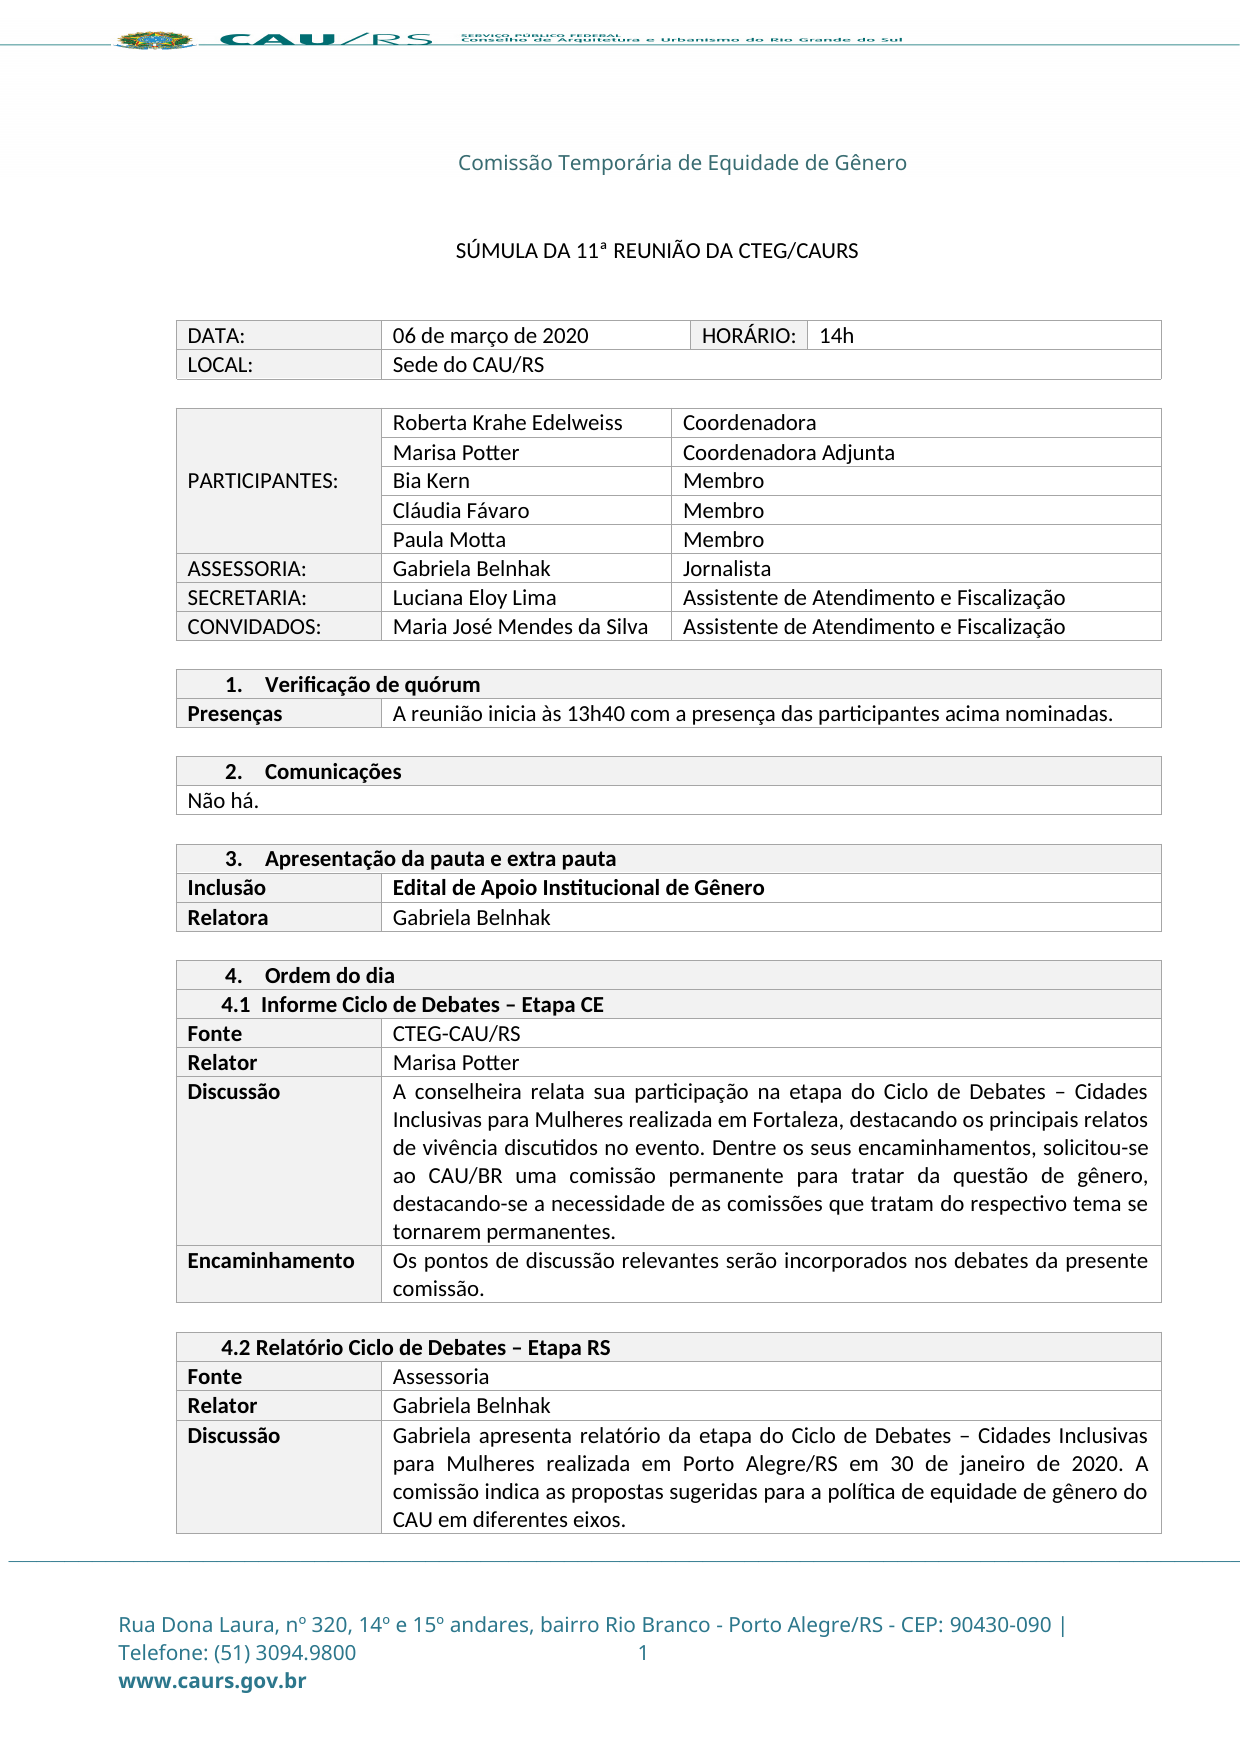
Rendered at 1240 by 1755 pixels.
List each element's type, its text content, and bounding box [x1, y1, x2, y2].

table_cell Gabriela apresenta relatório da etapa do Ciclo de Debates – Cidades Inclusivas para Mulheres realizada em Porto Alegre/RS em 30 de janeiro de 2020. A comissão indica as propostas sugeridas para a política de equidade de gênero do CAU em diferentes eixos. [382, 1421, 1161, 1533]
table_cell [381, 815, 1161, 843]
table_cell Marisa Potter [382, 1048, 1161, 1076]
table_cell SECRETARIA: [177, 583, 381, 611]
table_cell Os pontos de discussão relevantes serão incorporados nos debates da presente comissão. [382, 1246, 1161, 1302]
table_cell Assistente de Atendimento e Fiscalização [672, 583, 1161, 611]
table_cell [177, 380, 1161, 407]
table_cell Encaminhamento [177, 1246, 381, 1302]
table_cell Presenças [177, 699, 381, 727]
text SÚMULA DA 11ª REUNIÃO DA CTEG/CAURS [177, 236, 1137, 264]
table_cell [381, 932, 1161, 960]
table_cell Membro [672, 467, 1161, 495]
table_cell A conselheira relata sua participação na etapa do Ciclo de Debates – Cidades Inclusivas para Mulheres realizada em Fortaleza, destacando os principais relatos de vivência discutidos no evento. Dentre os seus encaminhamentos, solicitou-se ao CAU/BR uma comissão permanente para tratar da questão de gênero, destacando-se a necessidade de as comissões que tratam do respectivo tema se tornarem permanentes. [382, 1077, 1161, 1245]
table_cell [176, 728, 381, 756]
table_cell Coordenadora Adjunta [672, 438, 1161, 466]
table_cell Cláudia Fávaro [382, 496, 671, 524]
table_cell Inclusão [177, 874, 381, 902]
table_cell Não há. [177, 786, 1161, 814]
table_cell Assistente de Atendimento e Fiscalização [672, 612, 1161, 640]
table_header 06 de março de 2020 [382, 321, 690, 349]
table_cell Gabriela Belnhak [382, 903, 1161, 931]
table_cell Discussão [177, 1077, 381, 1245]
table_cell Discussão [177, 1421, 381, 1533]
table_cell Assessoria [382, 1362, 1161, 1390]
table_cell Bia Kern [382, 467, 671, 495]
table_cell Maria José Mendes da Silva [382, 612, 671, 640]
table_cell Verificação de quórum [177, 670, 1161, 698]
table_cell [381, 728, 1161, 756]
table_header 14h [808, 321, 1161, 349]
table_cell Gabriela Belnhak [382, 1391, 1161, 1420]
table_cell LOCAL: [177, 350, 381, 378]
table_cell Sede do CAU/RS [382, 350, 1161, 378]
table_cell [176, 932, 381, 960]
table_cell Coordenadora [672, 409, 1161, 437]
table_cell Gabriela Belnhak [382, 554, 671, 582]
table_cell CONVIDADOS: [177, 612, 381, 640]
table_cell A reunião inicia às 13h40 com a presença das participantes acima nominadas. [382, 699, 1161, 727]
table_cell Membro [672, 496, 1161, 524]
table_cell [176, 1303, 1161, 1332]
table_cell Fonte [177, 1362, 381, 1390]
table_cell Roberta Krahe Edelweiss [382, 409, 671, 437]
table_cell Marisa Potter [382, 438, 671, 466]
table_cell Comunicações [177, 757, 1161, 785]
table_cell ASSESSORIA: [177, 554, 381, 582]
table_cell 4.2 Relatório Ciclo de Debates – Etapa RS [177, 1333, 1161, 1361]
table_header HORÁRIO: [691, 321, 807, 349]
table_cell [176, 641, 1161, 669]
table_cell Relatora [177, 903, 381, 931]
table_cell Relator [177, 1391, 381, 1420]
table_cell CTEG-CAU/RS [382, 1019, 1161, 1047]
table_cell Ordem do dia [177, 961, 1161, 989]
table_cell Membro [672, 525, 1161, 553]
table_cell [176, 815, 381, 843]
table_cell Luciana Eloy Lima [382, 583, 671, 611]
table_header DATA: [177, 321, 381, 349]
table_cell Paula Motta [382, 525, 671, 553]
table_cell Fonte [177, 1019, 381, 1047]
table_cell Edital de Apoio Institucional de Gênero [382, 874, 1161, 902]
table_cell 4.1 Informe Ciclo de Debates – Etapa CE [177, 990, 1161, 1018]
table_cell PARTICIPANTES: [177, 409, 381, 553]
table_cell Apresentação da pauta e extra pauta [177, 845, 1161, 872]
table_cell Jornalista [672, 554, 1161, 582]
table_cell Relator [177, 1048, 381, 1076]
